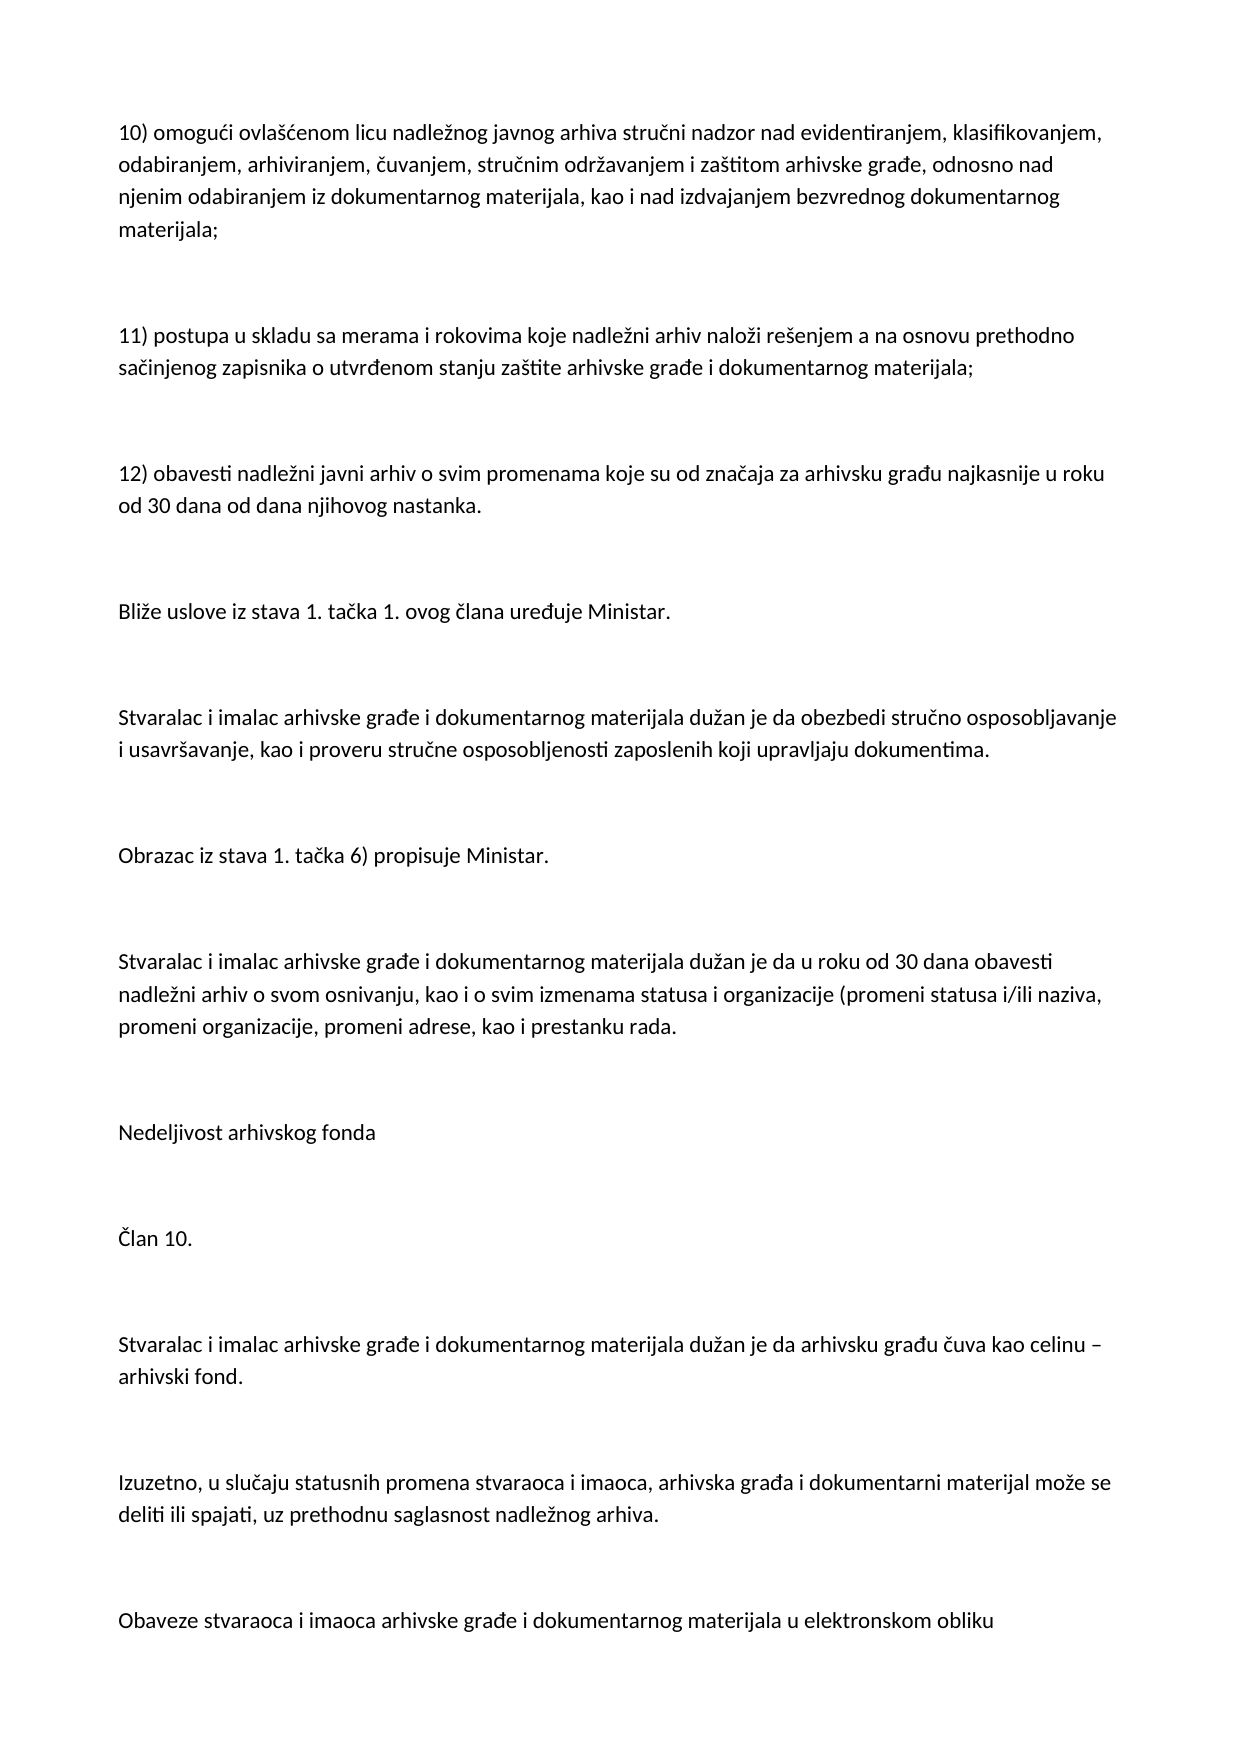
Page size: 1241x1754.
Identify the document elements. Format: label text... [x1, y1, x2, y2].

text 11) postupa u skladu sa merama i rokovima koje nadležni arhiv naloži rešenjem a na osnovu prethodno sačinjenog zapisnika o utvrđenom stanju zaštite arhivske građe i dokumentarnog materijala; [118, 321, 1122, 381]
text Bliže uslove iz stava 1. tačka 1. ovog člana uređuje Ministar. [118, 597, 1122, 625]
text Stvaralac i imalac arhivske građe i dokumentarnog materijala dužan je da u roku od 30 dana obavesti nadležni arhiv o svom osnivanju, kao i o svim izmenama statusa i organizacije (promeni statusa i/ili naziva, promeni organizacije, promeni adrese, kao i prestanku rada. [118, 947, 1122, 1040]
text 10) omogući ovlašćenom licu nadležnog javnog arhiva stručni nadzor nad evidentiranjem, klasifikovanjem, odabiranjem, arhiviranjem, čuvanjem, stručnim održavanjem i zaštitom arhivske građe, odnosno nad njenim odabiranjem iz dokumentarnog materijala, kao i nad izdvajanjem bezvrednog dokumentarnog materijala; [118, 118, 1122, 243]
text Stvaralac i imalac arhivske građe i dokumentarnog materijala dužan je da obezbedi stručno osposobljavanje i usavršavanje, kao i proveru stručne osposobljenosti zaposlenih koji upravljaju dokumentima. [118, 703, 1122, 763]
text Stvaralac i imalac arhivske građe i dokumentarnog materijala dužan je da arhivsku građu čuva kao celinu – arhivski fond. [118, 1330, 1122, 1390]
text 12) obavesti nadležni javni arhiv o svim promenama koje su od značaja za arhivsku građu najkasnije u roku od 30 dana od dana njihovog nastanka. [118, 459, 1122, 519]
text Obaveze stvaraoca i imaoca arhivske građe i dokumentarnog materijala u elektronskom obliku [118, 1606, 1122, 1634]
text Obrazac iz stava 1. tačka 6) propisuje Ministar. [118, 841, 1122, 869]
text Nedeljivost arhivskog fonda [118, 1118, 1122, 1146]
text Izuzetno, u slučaju statusnih promena stvaraoca i imaoca, arhivska građa i dokumentarni materijal može se deliti ili spajati, uz prethodnu saglasnost nadležnog arhiva. [118, 1468, 1122, 1528]
text Član 10. [118, 1224, 1122, 1252]
